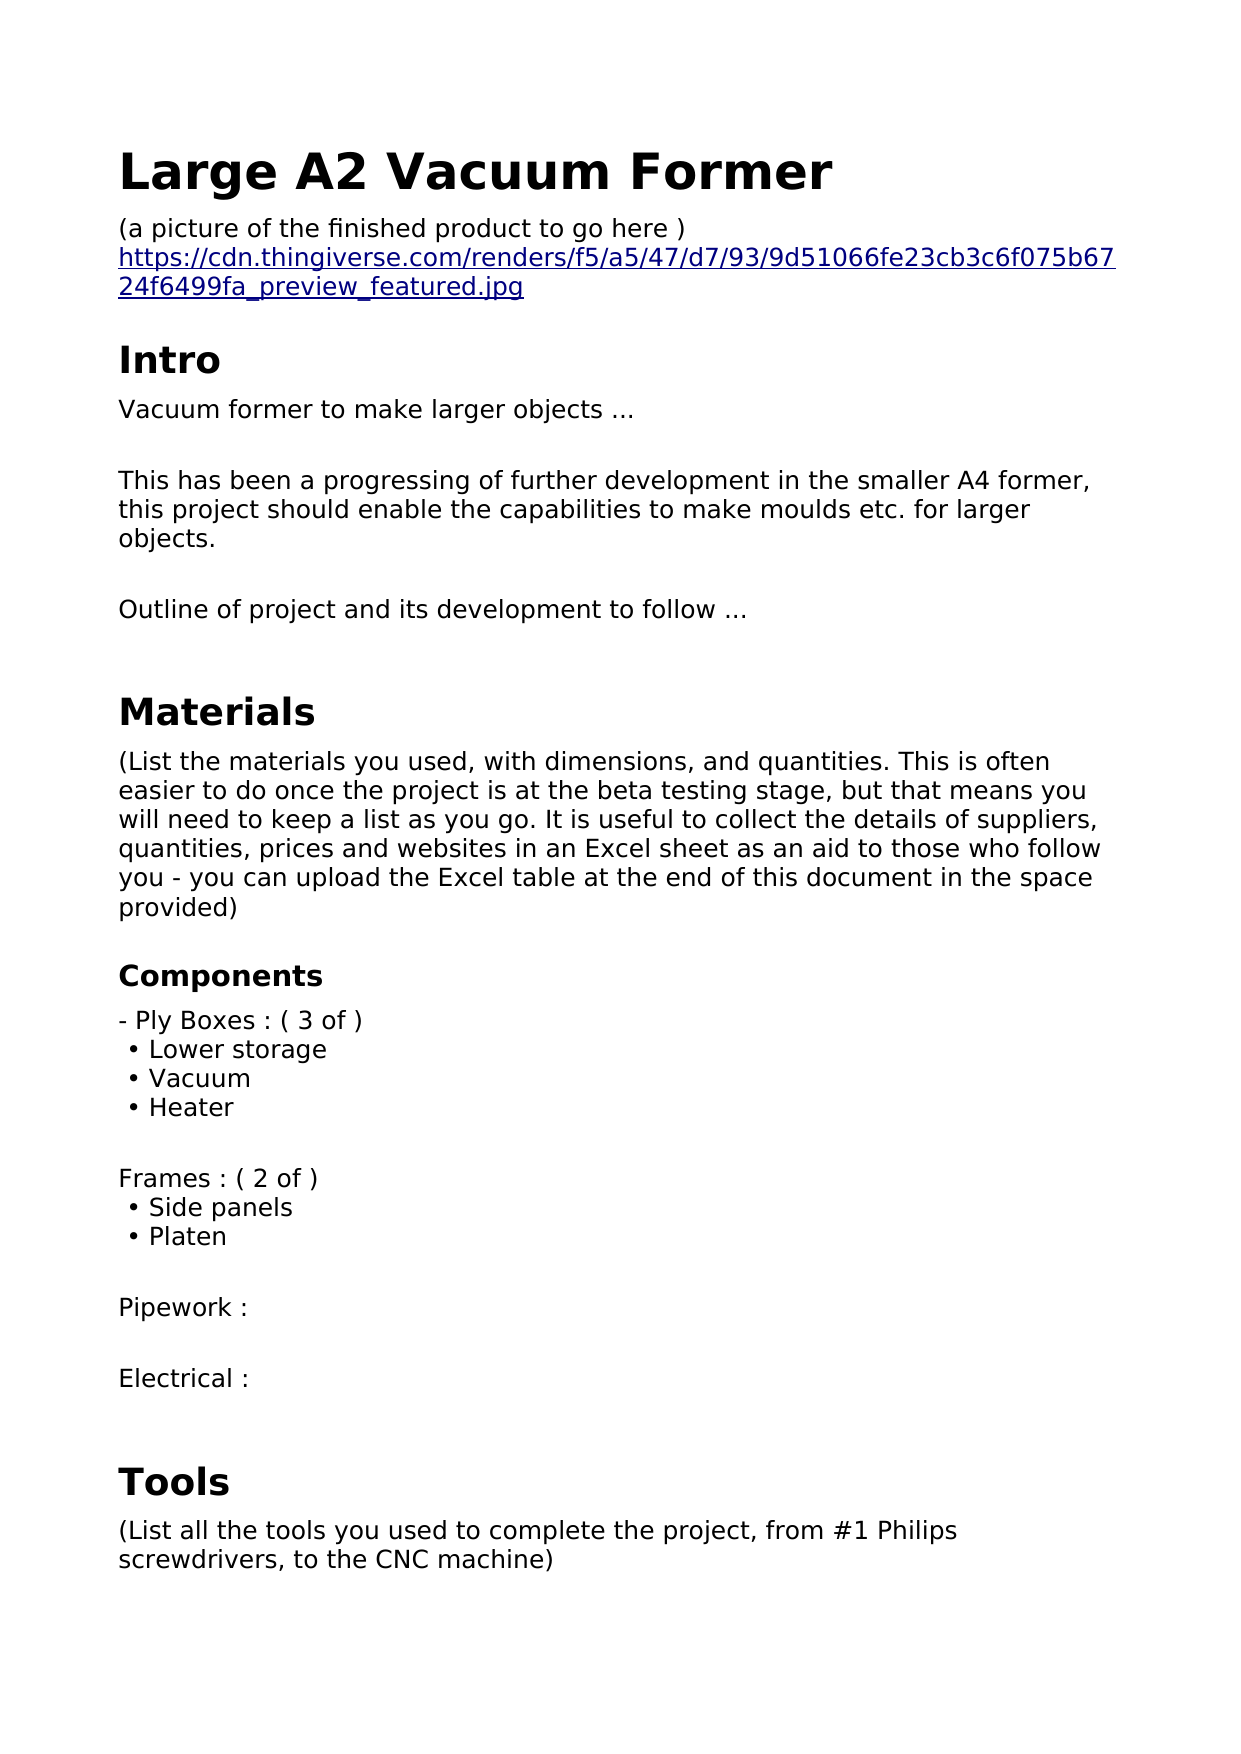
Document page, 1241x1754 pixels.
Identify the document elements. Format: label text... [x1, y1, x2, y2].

subtitle Intro [118, 339, 1122, 382]
text Electrical : [118, 1364, 1122, 1423]
subtitle Large A2 Vacuum Former [118, 143, 1122, 201]
text Vacuum former to make larger objects ... [118, 395, 1122, 453]
text (List all the tools you used to complete the project, from #1 Philips screwdrivers, to the CNC machine) [118, 1516, 1122, 1574]
text (List the materials you used, with dimensions, and quantities. This is often easier to do once the project is at the beta testing stage, but that means you will need to keep a list as you go. It is useful to collect the details of suppliers, quantities, prices and websites in an Excel sheet as an aid to those who follow you - you can upload the Excel table at the end of this document in the space provided) [118, 747, 1122, 922]
text Frames : ( 2 of ) • Side panels • Platen [118, 1164, 1122, 1281]
text Outline of project and its development to follow ... [118, 595, 1122, 653]
text This has been a progressing of further development in the smaller A4 former, this project should enable the capabilities to make moulds etc. for larger objects. [118, 466, 1122, 582]
text (a picture of the finished product to go here ) https://cdn.thingiverse.com/renders/f5/a5/47/d7/93/9d51066fe23cb3c6f075b6724f6499fa_preview_featured.jpg [118, 214, 1122, 301]
subtitle Tools [118, 1460, 1122, 1504]
subtitle Components [118, 959, 1122, 993]
text - Ply Boxes : ( 3 of ) • Lower storage • Vacuum • Heater [118, 1006, 1122, 1152]
subtitle Materials [118, 691, 1122, 734]
text Pipework : [118, 1293, 1122, 1352]
